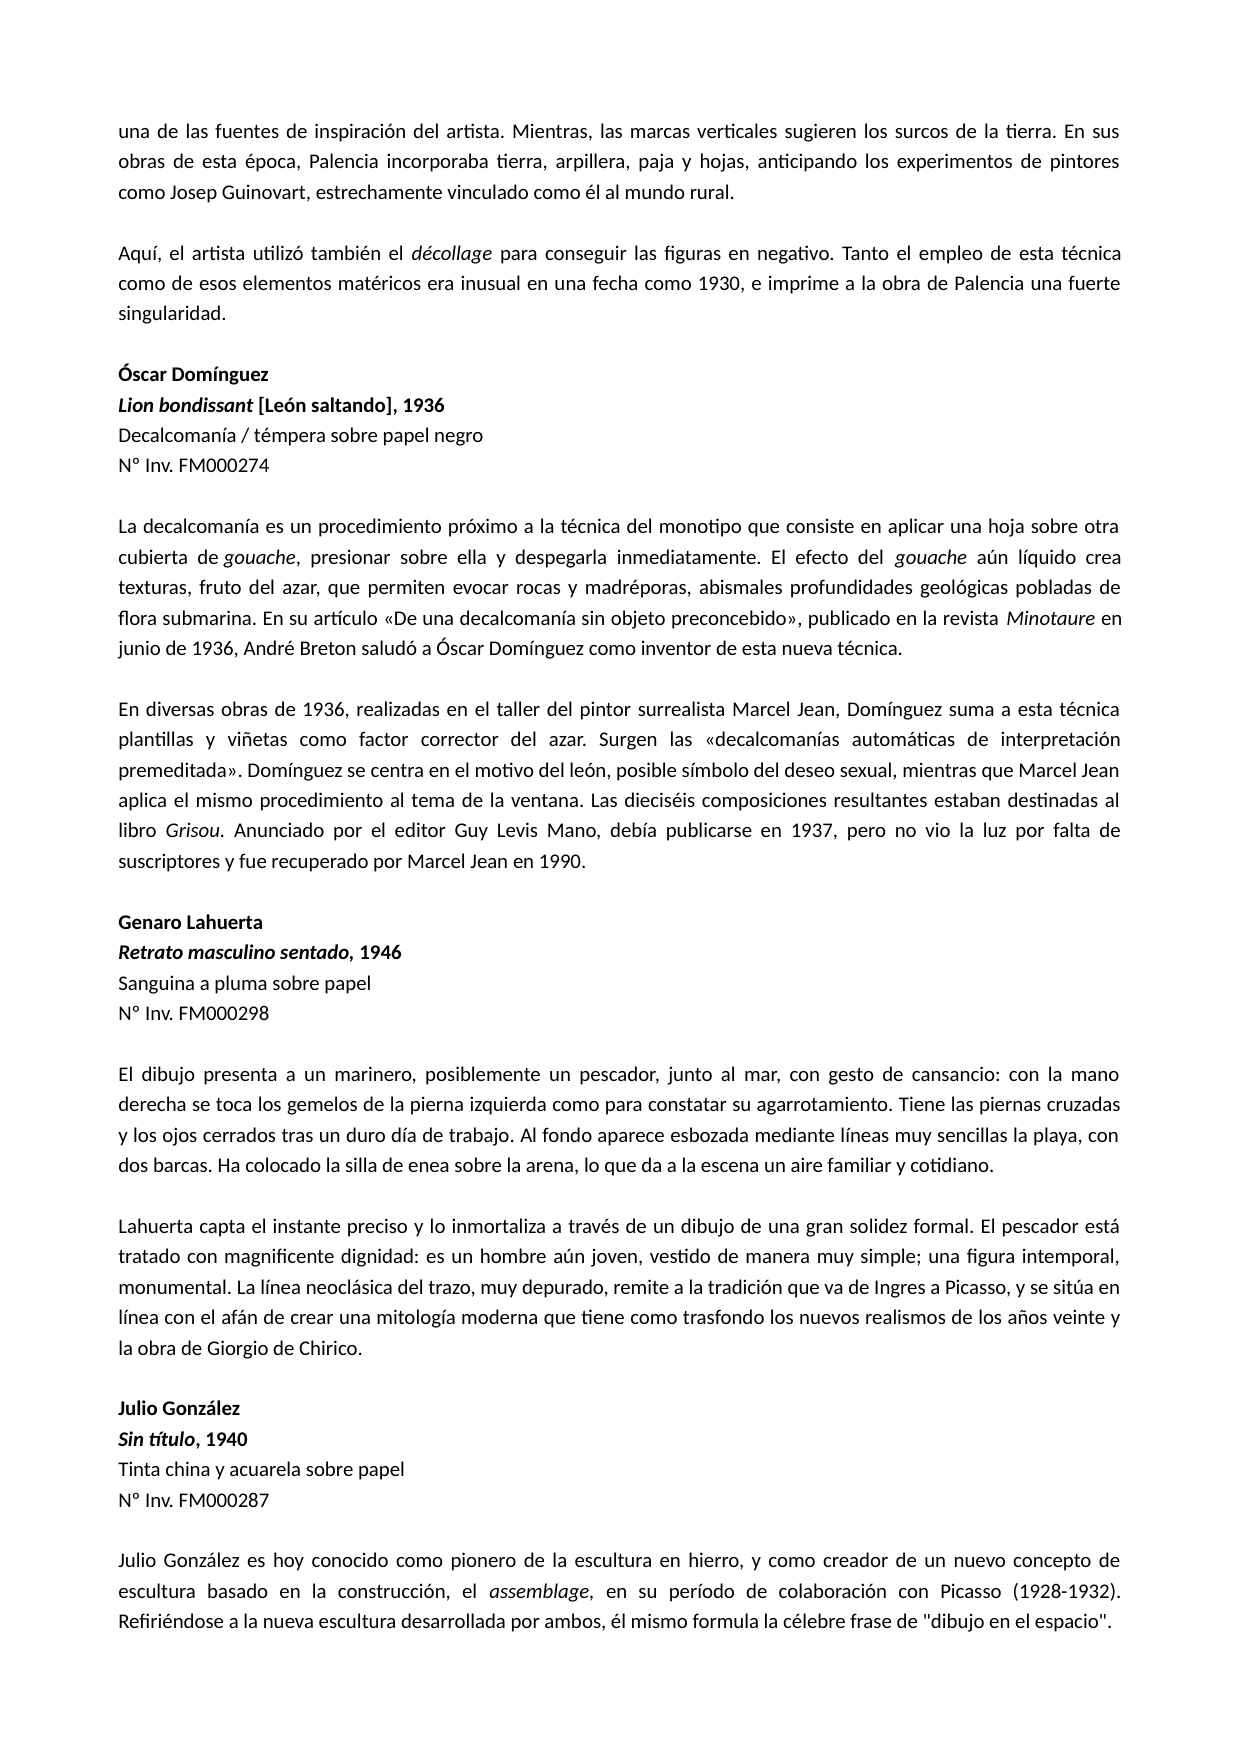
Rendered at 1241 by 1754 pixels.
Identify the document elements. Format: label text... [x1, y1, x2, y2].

text Lion bondissant [León saltando], 1936 [118, 392, 1122, 417]
text Óscar Domínguez [118, 361, 1122, 387]
text La decalcomanía es un procedimiento próximo a la técnica del monotipo que consiste en aplicar una hoja sobre otra cubierta de gouache, presionar sobre ella y despegarla inmediatamente. El efecto del gouache aún líquido crea texturas, fruto del azar, que permiten evocar rocas y madréporas, abismales profundidades geológicas pobladas de flora submarina. En su artículo «De una decalcomanía sin objeto preconcebido», publicado en la revista Minotaure en junio de 1936, André Breton saludó a Óscar Domínguez como inventor de esta nueva técnica. [118, 513, 1122, 661]
text En diversas obras de 1936, realizadas en el taller del pintor surrealista Marcel Jean, Domínguez suma a esta técnica plantillas y viñetas como factor corrector del azar. Surgen las «decalcomanías automáticas de interpretación premeditada». Domínguez se centra en el motivo del león, posible símbolo del deseo sexual, mientras que Marcel Jean aplica el mismo procedimiento al tema de la ventana. Las dieciséis composiciones resultantes estaban destinadas al libro Grisou. Anunciado por el editor Guy Levis Mano, debía publicarse en 1937, pero no vio la luz por falta de suscriptores y fue recuperado por Marcel Jean en 1990. [118, 696, 1122, 873]
text Genaro Lahuerta [118, 909, 1122, 934]
text Sanguina a pluma sobre papel [118, 970, 1122, 995]
text una de las fuentes de inspiración del artista. Mientras, las marcas verticales sugieren los surcos de la tierra. En sus obras de esta época, Palencia incorporaba tierra, arpillera, paja y hojas, anticipando los experimentos de pintores como Josep Guinovart, estrechamente vinculado como él al mundo rural. [118, 118, 1122, 204]
text Nº Inv. FM000298 [118, 1000, 1122, 1026]
text Decalcomanía / témpera sobre papel negro [118, 422, 1122, 448]
text Tinta china y acuarela sobre papel [118, 1456, 1122, 1482]
text Nº Inv. FM000287 [118, 1487, 1122, 1512]
text Retrato masculino sentado, 1946 [118, 939, 1122, 965]
text Julio González es hoy conocido como pionero de la escultura en hierro, y como creador de un nuevo concepto de escultura basado en la construcción, el assemblage, en su período de colaboración con Picasso (1928-1932). Refiriéndose a la nueva escultura desarrollada por ambos, él mismo formula la célebre frase de "dibujo en el espacio". [118, 1548, 1122, 1634]
text El dibujo presenta a un marinero, posiblemente un pescador, junto al mar, con gesto de cansancio: con la mano derecha se toca los gemelos de la pierna izquierda como para constatar su agarrotamiento. Tiene las piernas cruzadas y los ojos cerrados tras un duro día de trabajo. Al fondo aparece esbozada mediante líneas muy sencillas la playa, con dos barcas. Ha colocado la silla de enea sobre la arena, lo que da a la escena un aire familiar y cotidiano. [118, 1061, 1122, 1178]
text Nº Inv. FM000274 [118, 453, 1122, 478]
text Aquí, el artista utilizó también el décollage para conseguir las figuras en negativo. Tanto el empleo de esta técnica como de esos elementos matéricos era inusual en una fecha como 1930, e imprime a la obra de Palencia una fuerte singularidad. [118, 240, 1122, 326]
text Lahuerta capta el instante preciso y lo inmortaliza a través de un dibujo de una gran solidez formal. El pescador está tratado con magnificente dignidad: es un hombre aún joven, vestido de manera muy simple; una figura intemporal, monumental. La línea neoclásica del trazo, muy depurado, remite a la tradición que va de Ingres a Picasso, y se sitúa en línea con el afán de crear una mitología moderna que tiene como trasfondo los nuevos realismos de los años veinte y la obra de Giorgio de Chirico. [118, 1213, 1122, 1360]
text Sin título, 1940 [118, 1426, 1122, 1451]
text Julio González [118, 1396, 1122, 1421]
